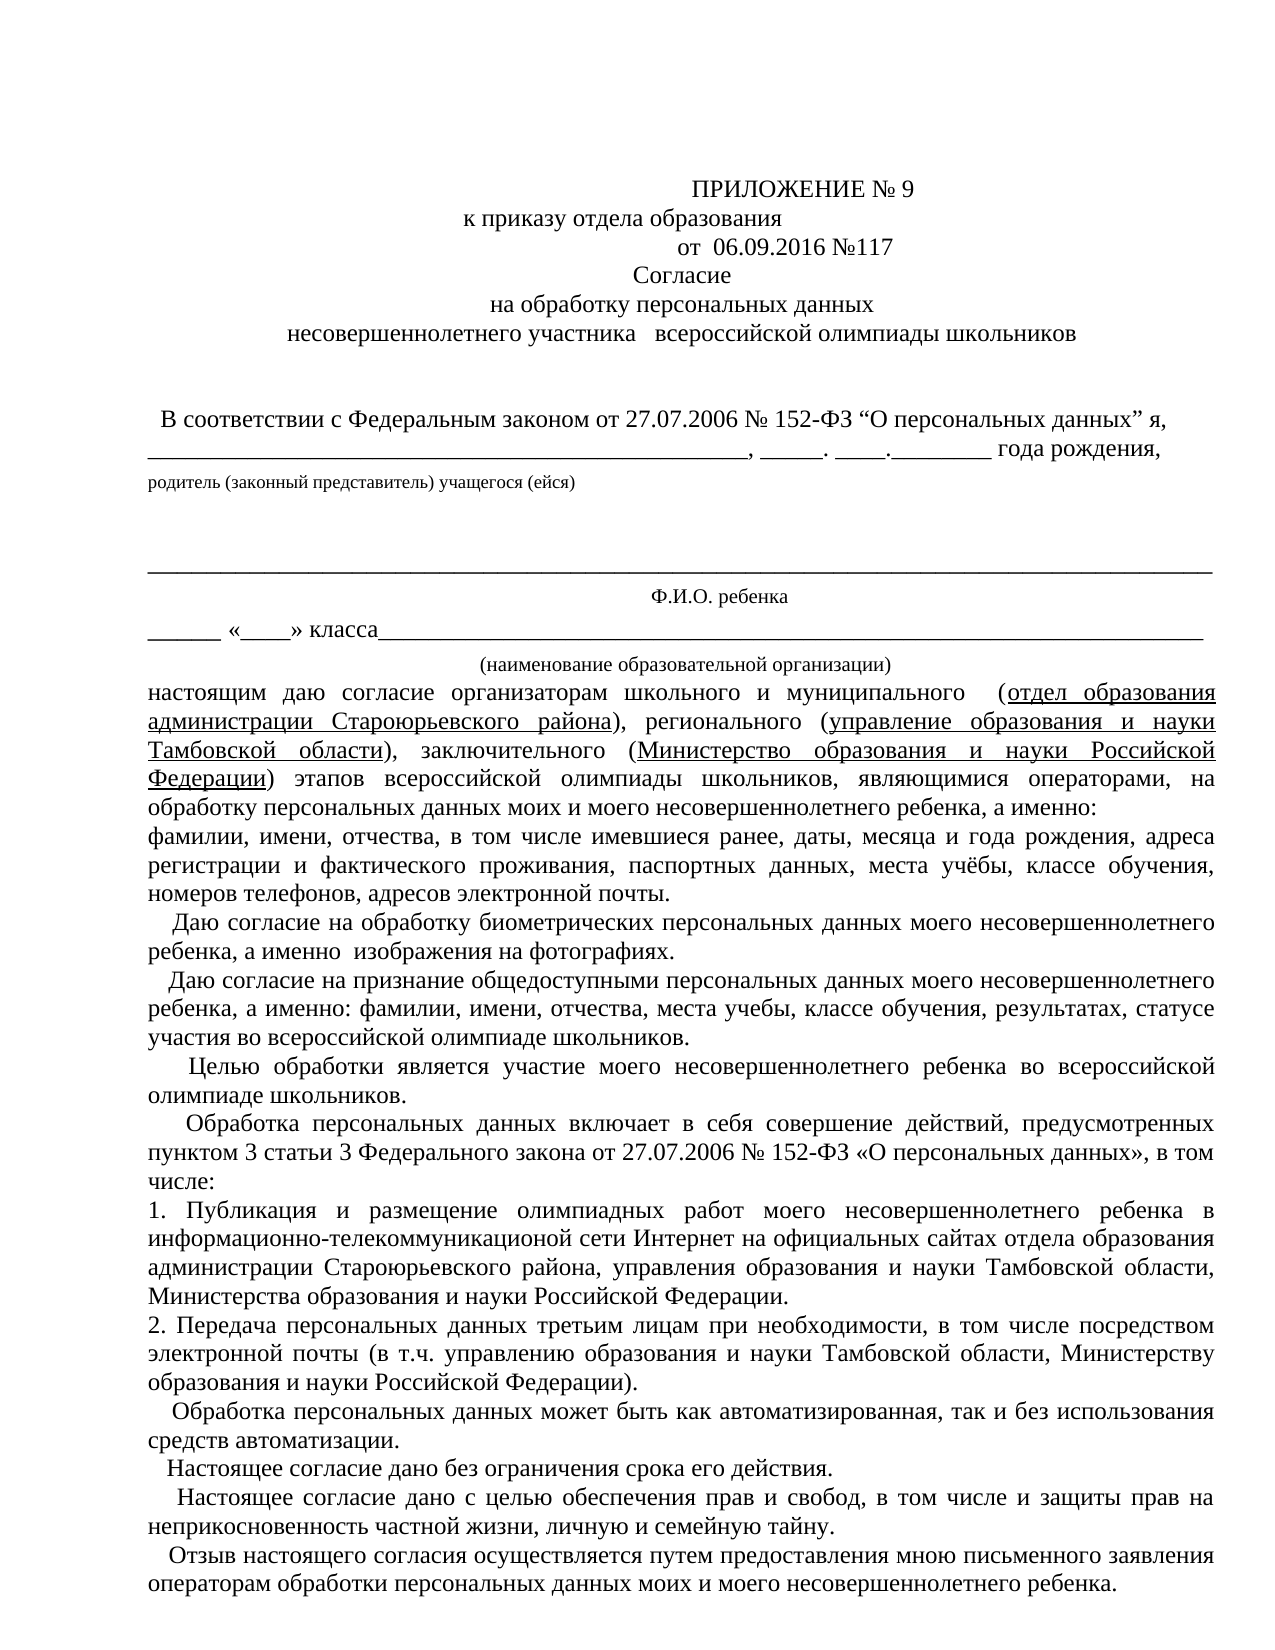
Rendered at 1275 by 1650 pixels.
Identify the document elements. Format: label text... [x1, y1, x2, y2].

text 2. Передача персональных данных третьим лицам при необходимости, в том числе посредством электронной почты (в т.ч. управлению образования и науки Тамбовской области, Министерству образования и науки Российской Федерации). [148, 1310, 1216, 1396]
text _____ «____» класса__________________________________________________________________ [148, 610, 1216, 644]
text Даю согласие на обработку биометрических персональных данных моего несовершеннолетнего ребенка, а именно изображения на фотографиях. [148, 907, 1216, 965]
text от 06.09.2016 №117 [148, 232, 1216, 260]
text 1. Публикация и размещение олимпиадных работ моего несовершеннолетнего ребенка в информационно-телекоммуникационой сети Интернет на официальных сайтах отдела образования администрации Староюрьевского района, управления образования и науки Тамбовской области, Министерства образования и науки Российской Федерации. [148, 1195, 1216, 1310]
text родитель (законный представитель) учащегося (ейся) [148, 462, 1216, 495]
text несовершеннолетнего участника всероссийской олимпиады школьников [148, 318, 1216, 347]
text Настоящее согласие дано с целью обеспечения прав и свобод, в том числе и защиты прав на неприкосновенность частной жизни, личную и семейную тайну. [148, 1482, 1216, 1540]
text В соответствии с Федеральным законом от 27.07.2006 № 152-ФЗ “О персональных данных” я, ________________________________________________, _____. ____.________ года рождения, [148, 404, 1216, 462]
text на обработку персональных данных [148, 289, 1216, 318]
text настоящим даю согласие организаторам школьного и муниципального (отдел образования администрации Староюрьевского района), регионального (управление образования и науки Тамбовской области), заключительного (Министерство образования и науки Российской Федерации) этапов всероссийской олимпиады школьников, являющимися операторами, на обработку персональных данных моих и моего несовершеннолетнего ребенка, а именно: [148, 677, 1216, 821]
text Отзыв настоящего согласия осуществляется путем предоставления мною письменного заявления операторам обработки персональных данных моих и моего несовершеннолетнего ребенка. [148, 1540, 1216, 1597]
text (наименование образовательной организации) [148, 644, 1216, 677]
text Даю согласие на признание общедоступными персональных данных моего несовершеннолетнего ребенка, а именно: фамилии, имени, отчества, места учебы, классе обучения, результатах, статусе участия во всероссийской олимпиаде школьников. [148, 965, 1216, 1051]
text Обработка персональных данных включает в себя совершение действий, предусмотренных пунктом 3 статьи 3 Федерального закона от 27.07.2006 № 152-ФЗ «О персональных данных», в том числе: [148, 1108, 1216, 1195]
text _________________________________________________________________________ [148, 543, 1216, 577]
text ПРИЛОЖЕНИЕ № 9 [148, 174, 1216, 203]
text Настоящее согласие дано без ограничения срока его действия. [148, 1453, 1216, 1482]
text к приказу отдела образования [148, 203, 1216, 232]
text фамилии, имени, отчества, в том числе имевшиеся ранее, даты, месяца и года рождения, адреса регистрации и фактического проживания, паспортных данных, места учёбы, классе обучения, номеров телефонов, адресов электронной почты. [148, 821, 1216, 907]
text Обработка персональных данных может быть как автоматизированная, так и без использования средств автоматизации. [148, 1396, 1216, 1453]
text Ф.И.О. ребенка [148, 577, 1216, 610]
text Целью обработки является участие моего несовершеннолетнего ребенка во всероссийской олимпиаде школьников. [148, 1051, 1216, 1108]
text Согласие [148, 260, 1216, 289]
